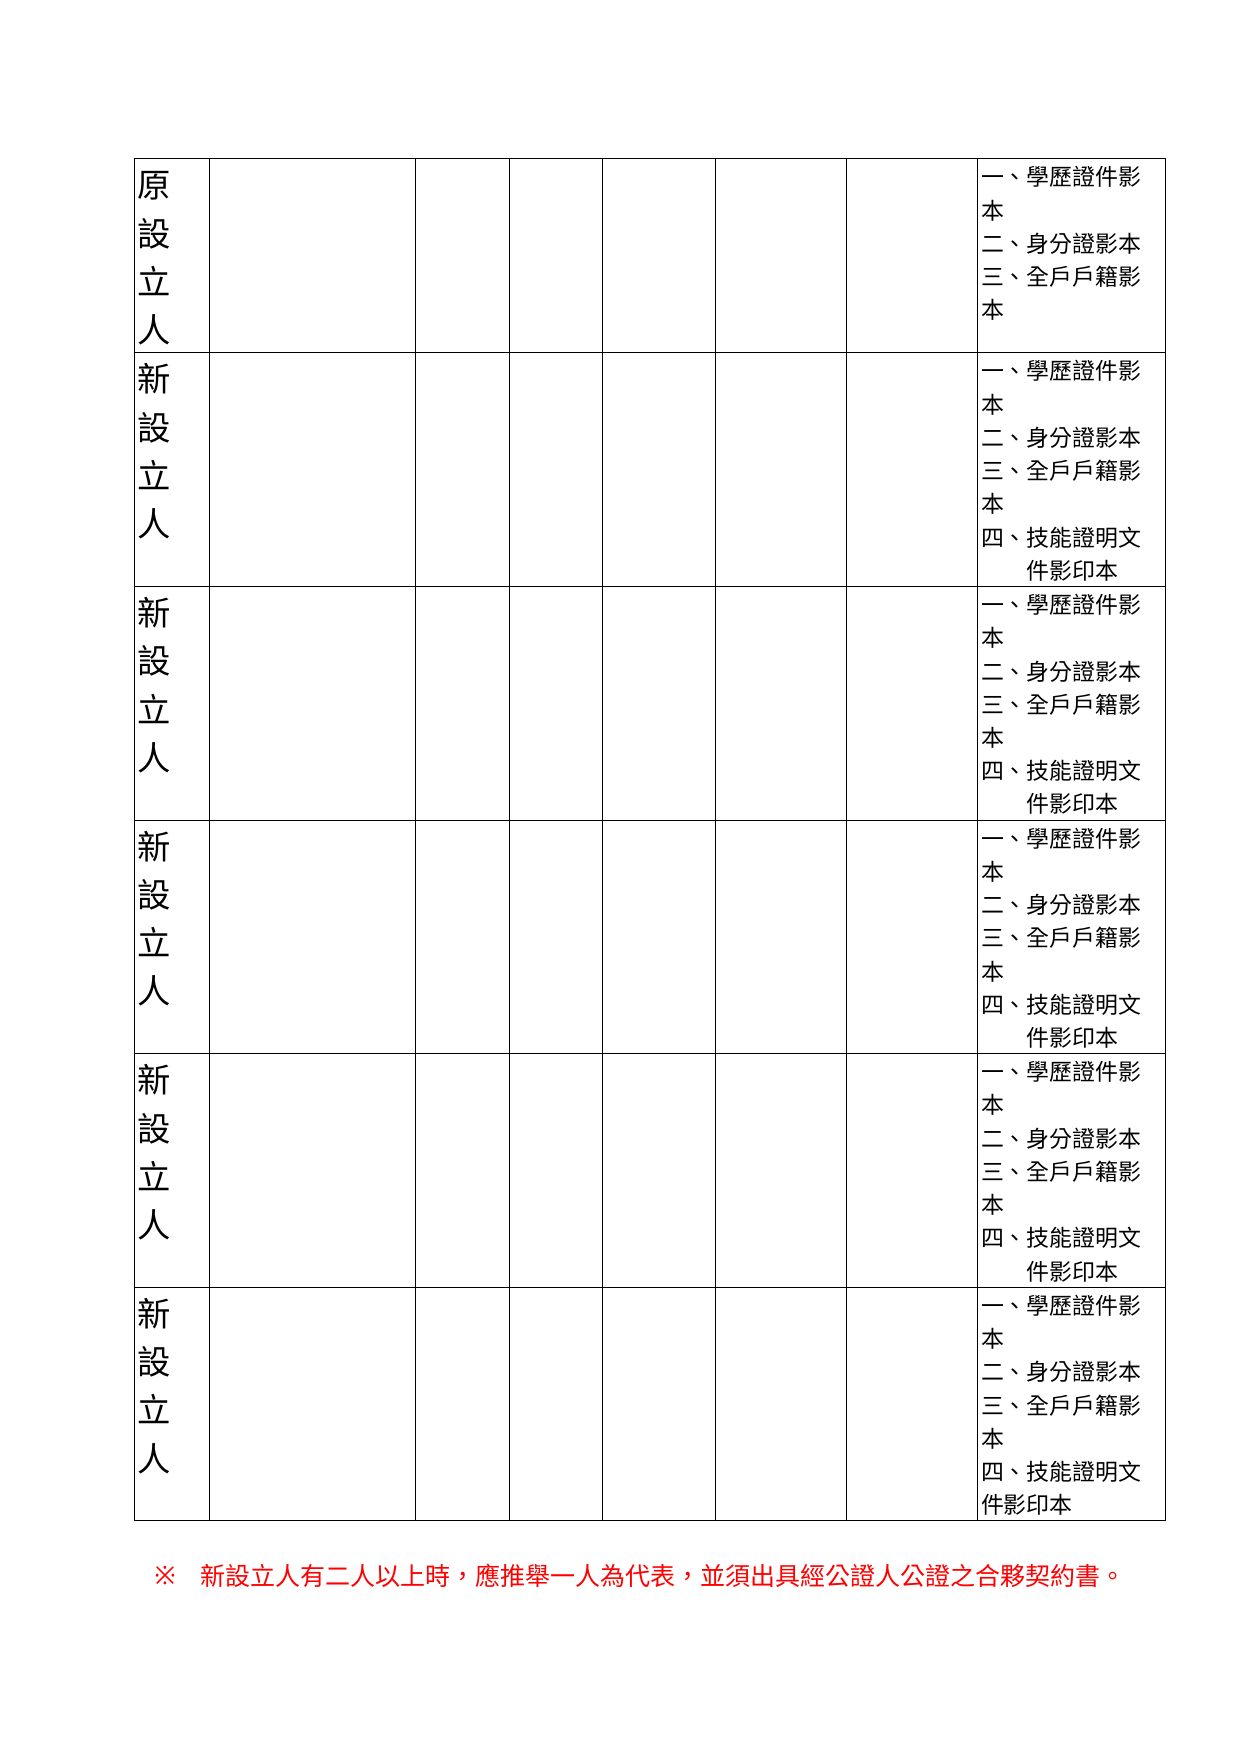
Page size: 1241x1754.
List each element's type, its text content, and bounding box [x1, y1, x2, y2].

table_cell 新 設 立 人 [135, 353, 209, 586]
table_cell [603, 587, 715, 819]
table_cell [716, 1054, 846, 1287]
table_cell [603, 353, 715, 586]
table_cell [847, 353, 977, 586]
table_cell [603, 1288, 715, 1520]
table_cell [847, 159, 977, 352]
table_cell 新 設 立 人 [135, 1288, 209, 1520]
table_cell [416, 1054, 509, 1287]
table_cell [716, 821, 846, 1053]
table_cell 一、學歷證件影本 二、身分證影本 三、全戶戶籍影本 四、技能證明文件影印本 [978, 1054, 1165, 1287]
table_cell [716, 159, 846, 352]
table_cell [716, 353, 846, 586]
table_cell 一、學歷證件影本 二、身分證影本 三、全戶戶籍影本 四、技能證明文件影印本 [978, 353, 1165, 586]
table_cell [847, 1054, 977, 1287]
table_cell [510, 821, 602, 1053]
table_cell 一、學歷證件影本 二、身分證影本 三、全戶戶籍影本 四、技能證明文件影印本 [978, 1288, 1165, 1520]
table_cell [416, 821, 509, 1053]
table_cell [416, 353, 509, 586]
table_cell [603, 821, 715, 1053]
table_cell 新 設 立 人 [135, 587, 209, 819]
table_cell [716, 1288, 846, 1520]
table_cell [210, 159, 415, 352]
table_cell 原 設 立 人 [135, 159, 209, 352]
table_cell [416, 587, 509, 819]
table_cell 新 設 立 人 [135, 821, 209, 1053]
table_cell 新 設 立 人 [135, 1054, 209, 1287]
table_cell [416, 1288, 509, 1520]
table_cell [510, 353, 602, 586]
table_cell [847, 1288, 977, 1520]
table_cell [847, 821, 977, 1053]
table_cell [603, 159, 715, 352]
table_cell [510, 587, 602, 819]
table_cell [716, 587, 846, 819]
table_cell [603, 1054, 715, 1287]
table_cell [510, 159, 602, 352]
list 新設立人有二人以上時，應推舉一人為代表，並須出具經公證人公證之合夥契約書。 [150, 1533, 1144, 1596]
table_cell 一、學歷證件影本 二、身分證影本 三、全戶戶籍影本 [978, 159, 1165, 352]
table_cell [210, 1054, 415, 1287]
table_cell [416, 159, 509, 352]
table_cell 一、學歷證件影本 二、身分證影本 三、全戶戶籍影本 四、技能證明文件影印本 [978, 587, 1165, 819]
table_cell [210, 353, 415, 586]
table_cell [510, 1288, 602, 1520]
table_cell [210, 587, 415, 819]
table_cell [210, 1288, 415, 1520]
table_cell [510, 1054, 602, 1287]
table_cell [847, 587, 977, 819]
table_cell [210, 821, 415, 1053]
table_cell 一、學歷證件影本 二、身分證影本 三、全戶戶籍影本 四、技能證明文件影印本 [978, 821, 1165, 1053]
